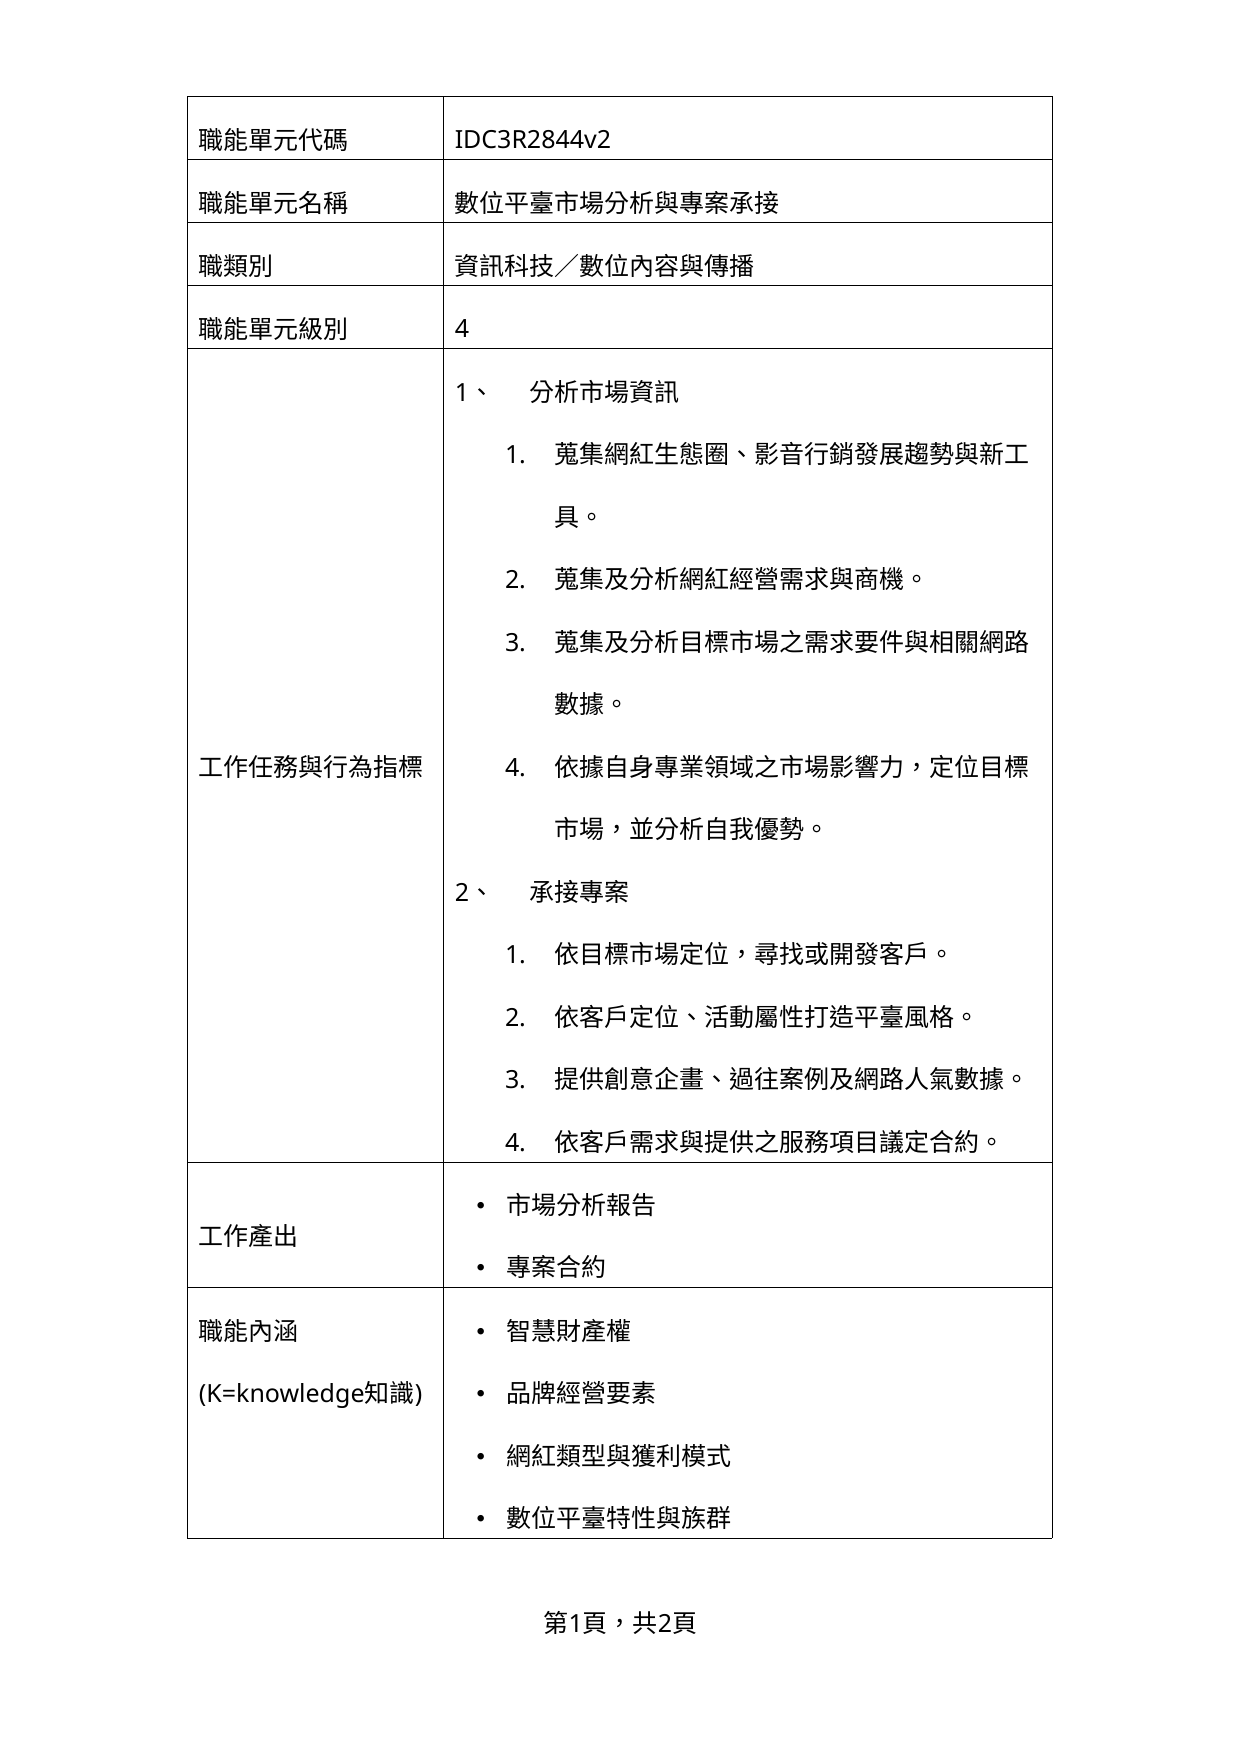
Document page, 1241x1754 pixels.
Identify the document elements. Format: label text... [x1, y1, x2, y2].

table_cell 分析市場資訊 蒐集網紅生態圈、影音行銷發展趨勢與新工具。 蒐集及分析網紅經營需求與商機。 蒐集及分析目標市場之需求要件與相關網路數據。 依據自身專業領域之市場影響力，定位目標市場，並分析自我優勢。 承接專案 依目標市場定位，尋找或開發客戶。 依客戶定位、活動屬性打造平臺風格。 提供創意企畫、過往案例及網路人氣數據。 依客戶需求與提供之服務項目議定合約。 [444, 349, 1052, 1161]
table_header 職能單元代碼 [188, 97, 443, 159]
table_cell 4 [444, 286, 1052, 348]
table_cell 智慧財產權 品牌經營要素 網紅類型與獲利模式 數位平臺特性與族群 網路數位媒體工具 合約締結知識 網紅生態圈與影音行銷趨勢 數位影音平臺經營策略 市場調查概念 [444, 1288, 1052, 1537]
table_cell 職能單元級別 [188, 286, 443, 348]
table_cell 工作產出 [188, 1163, 443, 1287]
table_cell 資訊科技／數位內容與傳播 [444, 223, 1052, 285]
table_cell 職能單元名稱 [188, 160, 443, 222]
table_cell 數位平臺市場分析與專案承接 [444, 160, 1052, 222]
table_cell 市場分析報告 專案合約 [444, 1163, 1052, 1287]
table_cell 職類別 [188, 223, 443, 285]
table_cell 工作任務與行為指標 [188, 349, 443, 1161]
table_cell 職能內涵 (K=knowledge知識) [188, 1288, 443, 1537]
table_header IDC3R2844v2 [444, 97, 1052, 159]
